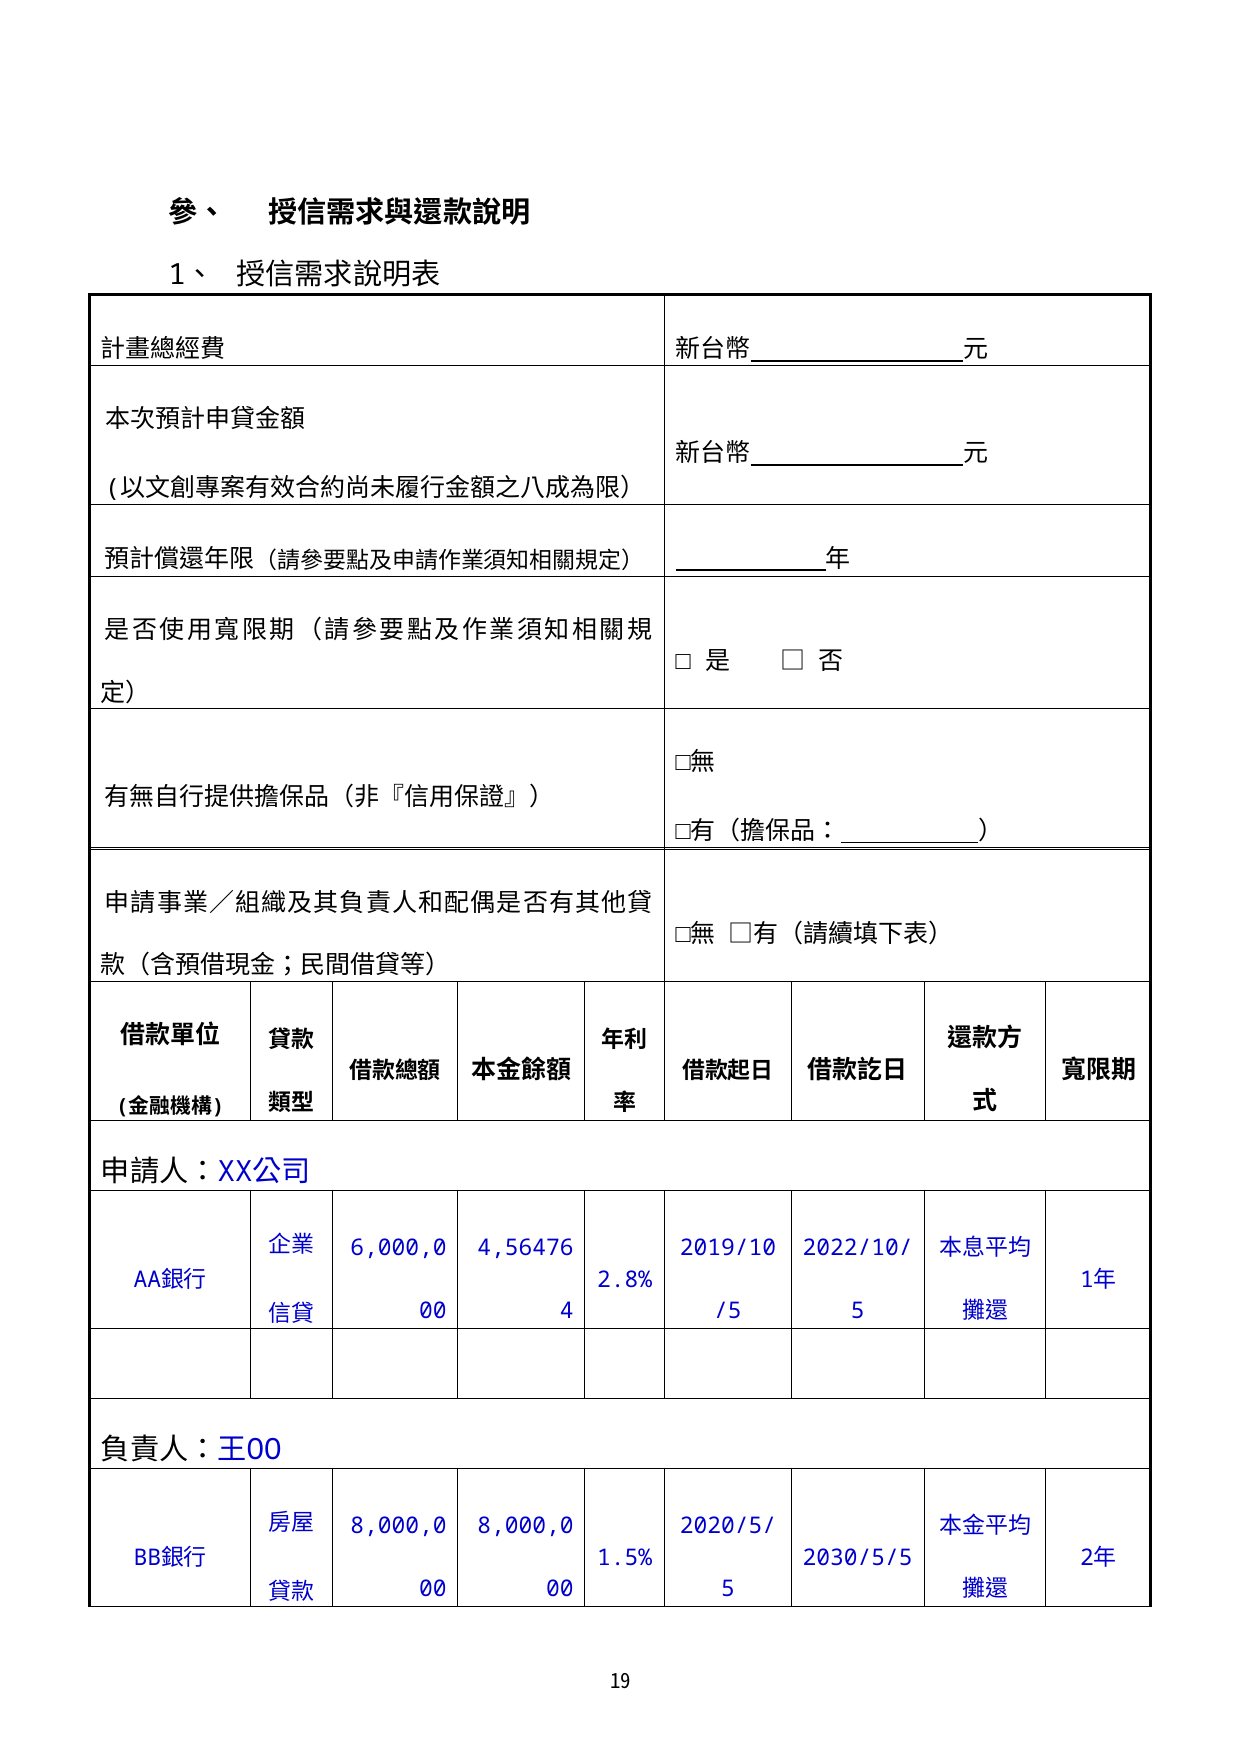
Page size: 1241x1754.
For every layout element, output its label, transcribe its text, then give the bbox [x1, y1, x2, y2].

table_cell 4,564764 [458, 1191, 584, 1328]
table_cell 本金餘額 [458, 982, 584, 1120]
table_cell 貸款類型 [251, 982, 332, 1120]
list 授信需求與還款說明 [168, 168, 1122, 231]
table_cell [792, 1329, 924, 1398]
table_cell 借款訖日 [792, 982, 924, 1120]
table_header 計畫總經費 [91, 296, 664, 365]
table_cell 申請事業／組織及其負責人和配偶是否有其他貸款（含預借現金；民間借貸等） [91, 850, 664, 981]
table_cell [665, 1329, 791, 1398]
table_cell [91, 1329, 250, 1398]
table_cell 6,000,000 [333, 1191, 457, 1328]
table_cell 還款方式 [925, 982, 1045, 1120]
table_cell 預計償還年限（請參要點及申請作業須知相關規定） [91, 505, 664, 576]
table_cell [585, 1329, 664, 1398]
table_cell 本金平均攤還 [925, 1469, 1045, 1606]
table_cell 新台幣 元 [665, 366, 1149, 503]
table_cell 8,000,000 [333, 1469, 457, 1606]
table_cell 2030/5/5 [792, 1469, 924, 1606]
table_cell 是否使用寬限期（請參要點及作業須知相關規定） [91, 577, 664, 708]
table_cell 申請人：XX公司 [91, 1121, 1149, 1189]
table_header 新台幣 元 [665, 296, 1149, 365]
table_cell [1046, 1329, 1149, 1398]
table_cell □無 □有（擔保品： ） [665, 709, 1149, 847]
table_cell 年 [665, 505, 1149, 576]
table_cell 2019/10/5 [665, 1191, 791, 1328]
table_cell 本息平均攤還 [925, 1191, 1045, 1328]
table_cell 負責人：王OO [91, 1399, 1149, 1468]
table_cell 房屋 貸款 [251, 1469, 332, 1606]
table_cell 1年 [1046, 1191, 1149, 1328]
table_cell 2020/5/5 [665, 1469, 791, 1606]
table_cell 借款單位 (金融機構) [91, 982, 250, 1120]
table_cell [333, 1329, 457, 1398]
table_cell 2年 [1046, 1469, 1149, 1606]
table_cell 借款起日 [665, 982, 791, 1120]
table_cell 企業 信貸 [251, 1191, 332, 1328]
table_cell [458, 1329, 584, 1398]
table_cell 2022/10/5 [792, 1191, 924, 1328]
table_cell □ 是 □ 否 [665, 577, 1149, 708]
table_cell 有無自行提供擔保品（非『信用保證』） [91, 709, 664, 847]
table_cell 借款總額 [333, 982, 457, 1120]
table_cell BB銀行 [91, 1469, 250, 1606]
table_cell 1.5% [585, 1469, 664, 1606]
table_cell 年利率 [585, 982, 664, 1120]
table_cell AA銀行 [91, 1191, 250, 1328]
list 授信需求說明表 [168, 231, 1122, 293]
table_cell 寬限期 [1046, 982, 1149, 1120]
table_cell [251, 1329, 332, 1398]
table_cell 8,000,000 [458, 1469, 584, 1606]
table_cell □無 □有（請續填下表） [665, 850, 1149, 981]
table_cell 2.8% [585, 1191, 664, 1328]
table_cell [925, 1329, 1045, 1398]
table_cell 本次預計申貸金額 (以文創專案有效合約尚未履行金額之八成為限） [91, 366, 664, 503]
